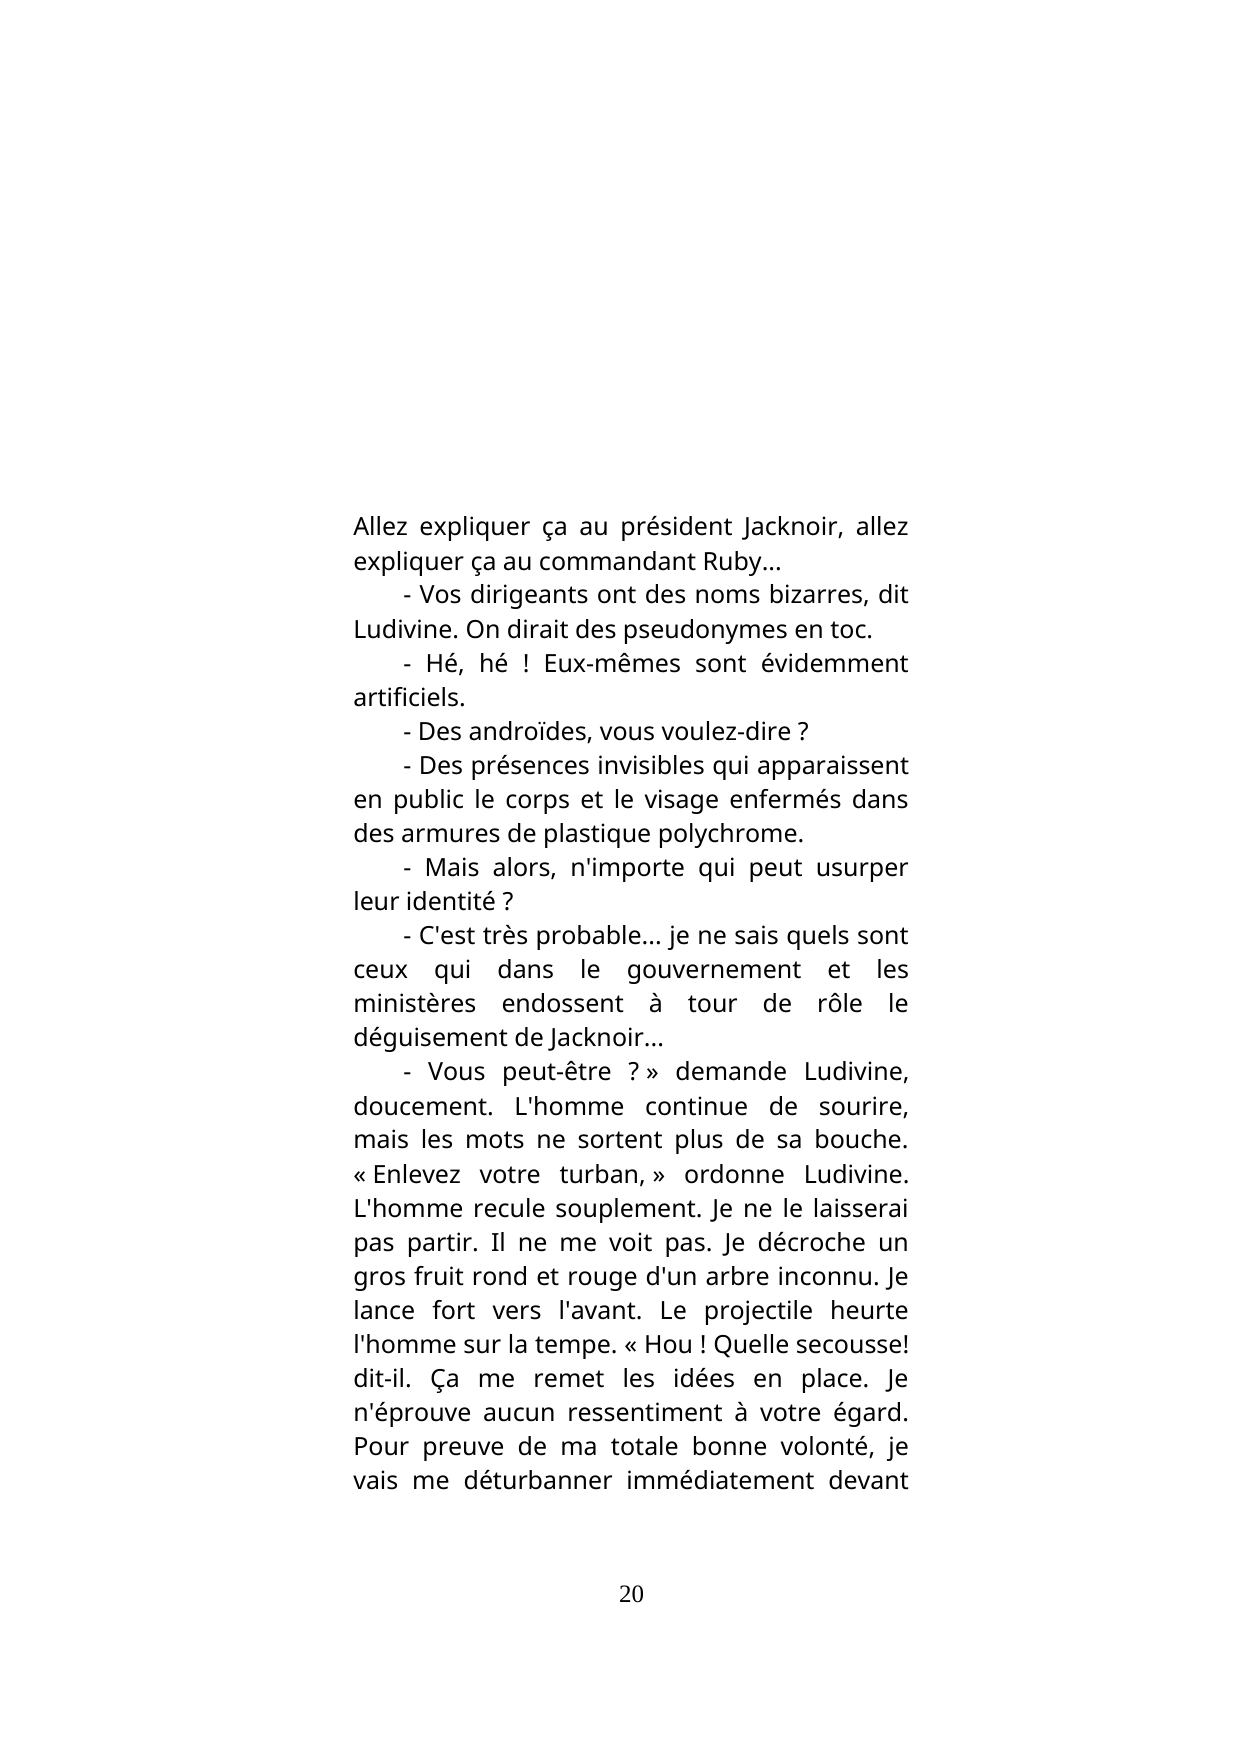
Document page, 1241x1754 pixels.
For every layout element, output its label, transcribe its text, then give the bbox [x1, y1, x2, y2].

text - Des androïdes, vous voulez-dire ? [353, 713, 909, 747]
text Allez expliquer ça au président Jacknoir, allez expliquer ça au commandant Ruby... [353, 509, 909, 577]
text - Mais alors, n'importe qui peut usurper leur identité ? [353, 850, 909, 918]
text - Hé, hé ! Eux-mêmes sont évidemment artificiels. [353, 645, 909, 713]
text - Vos dirigeants ont des noms bizarres, dit Ludivine. On dirait des pseudonymes en toc. [353, 577, 909, 645]
text - C'est très probable... je ne sais quels sont ceux qui dans le gouvernement et les ministères endossent à tour de rôle le déguisement de Jacknoir... [353, 918, 909, 1054]
text - Vous peut-être ? » demande Ludivine, doucement. L'homme continue de sourire, mais les mots ne sortent plus de sa bouche. « Enlevez votre turban, » ordonne Ludivine. L'homme recule souplement. Je ne le laisserai pas partir. Il ne me voit pas. Je décroche un gros fruit rond et rouge d'un arbre inconnu. Je lance fort vers l'avant. Le projectile heurte l'homme sur la tempe. « Hou ! Quelle secousse! dit-il. Ça me remet les idées en place. Je n'éprouve aucun ressentiment à votre égard. Pour preuve de ma totale bonne volonté, je vais me déturbanner immédiatement devant [353, 1054, 909, 1497]
text - Des présences invisibles qui apparaissent en public le corps et le visage enfermés dans des armures de plastique polychrome. [353, 747, 909, 850]
